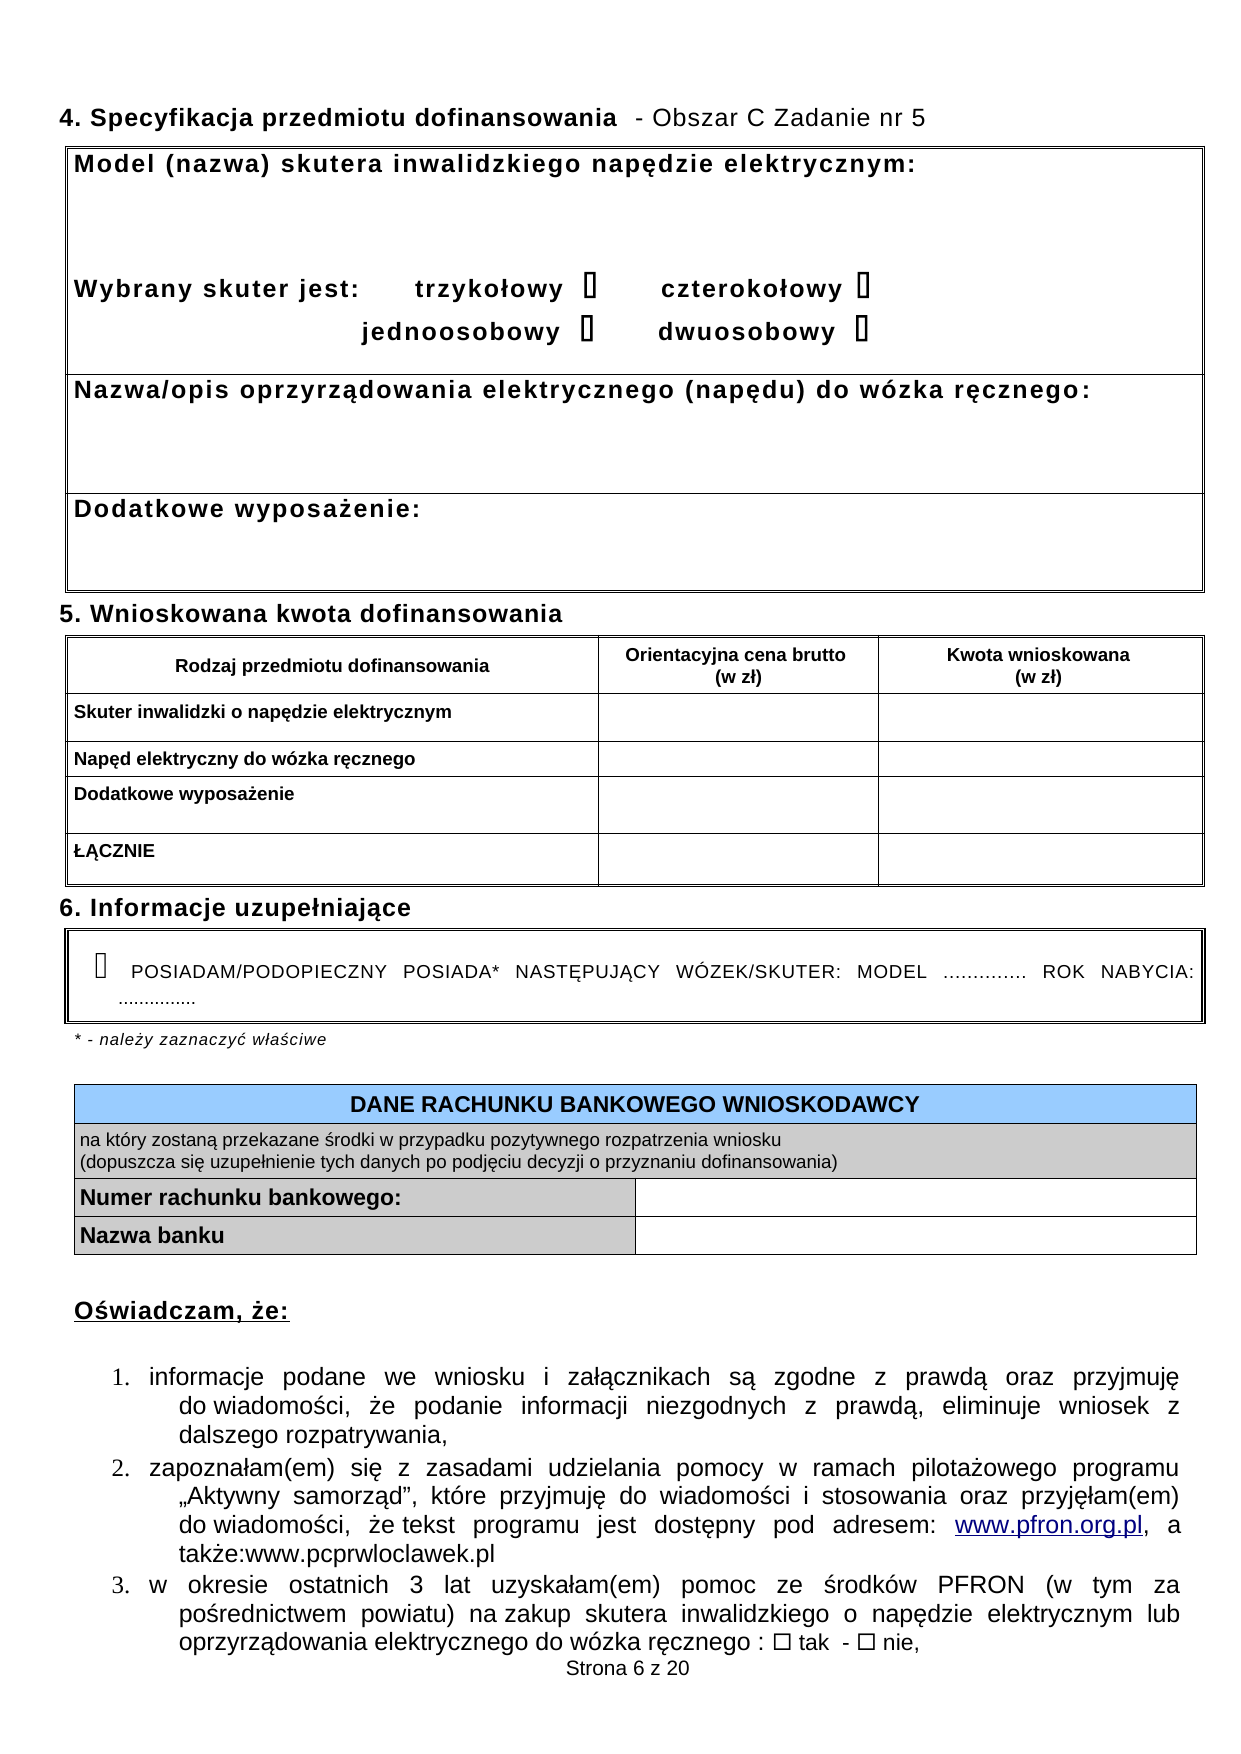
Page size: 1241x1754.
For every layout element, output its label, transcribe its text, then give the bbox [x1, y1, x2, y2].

table_cell Dodatkowe wyposażenie: [68, 494, 1202, 590]
list informacje podane we wniosku i załącznikach są zgodne z prawdą oraz przyjmuję do wiadomości, że podanie informacji niezgodnych z prawdą, eliminuje wniosek z dalszego rozpatrywania, [111, 1362, 1181, 1448]
table_header DANE RACHUNKU BANKOWEGO WNIOSKODAWCY [75, 1085, 1196, 1123]
table_header Rodzaj przedmiotu dofinansowania [68, 638, 598, 693]
text Oświadczam, że: [74, 1296, 1181, 1325]
table_cell Numer rachunku bankowego: [75, 1179, 635, 1216]
table_cell Dodatkowe wyposażenie [68, 777, 598, 832]
table_cell [599, 742, 878, 776]
table_header Kwota wnioskowana (w zł) [879, 638, 1202, 693]
table_header  POSIADAM/PODOPIECZNY POSIADA* NASTĘPUJĄCY WÓZEK/SKUTER: MODEL .............. ROK NABYCIA: ............... [69, 931, 1201, 1021]
table_cell [599, 834, 878, 883]
table_cell Skuter inwalidzki o napędzie elektrycznym [68, 694, 598, 741]
table_cell [879, 742, 1202, 776]
text 6. Informacje uzupełniające [59, 893, 1181, 922]
table_cell Wybrany skuter jest: trzykołowy  czterokołowy  jednoosobowy  dwuosobowy  [68, 205, 1202, 374]
table_cell ŁĄCZNIE [68, 834, 598, 883]
text 5. Wnioskowana kwota dofinansowania [59, 599, 1181, 628]
table_cell [636, 1217, 1196, 1254]
table_cell [636, 1179, 1196, 1216]
table_cell [879, 694, 1202, 741]
table_cell na który zostaną przekazane środki w przypadku pozytywnego rozpatrzenia wniosku (dopuszcza się uzupełnienie tych danych po podjęciu decyzji o przyznaniu dofinansowania) [75, 1124, 1196, 1178]
table_cell Napęd elektryczny do wózka ręcznego [68, 742, 598, 776]
table_cell [879, 834, 1202, 883]
table_cell Nazwa banku [75, 1217, 635, 1254]
table_cell [879, 777, 1202, 832]
text 4. Specyfikacja przedmiotu dofinansowania - Obszar C Zadanie nr 5 [59, 102, 1181, 131]
table_header Orientacyjna cena brutto (w zł) [599, 638, 878, 693]
table_header Model (nazwa) skutera inwalidzkiego napędzie elektrycznym: [68, 149, 1202, 205]
text * - należy zaznaczyć właściwe [74, 1030, 1181, 1049]
list w okresie ostatnich 3 lat uzyskałam(em) pomoc ze środków PFRON (w tym za pośrednictwem powiatu) na zakup skutera inwalidzkiego o napędzie elektrycznym lub oprzyrządowania elektrycznego do wózka ręcznego :  tak -  nie, [111, 1570, 1181, 1656]
table_cell [599, 694, 878, 741]
table_cell [599, 777, 878, 832]
list zapoznałam(em) się z zasadami udzielania pomocy w ramach pilotażowego programu „Aktywny samorząd”, które przyjmuję do wiadomości i stosowania oraz przyjęłam(em) do wiadomości, że tekst programu jest dostępny pod adresem: www.pfron.org.pl, a także:www.pcprwloclawek.pl [111, 1452, 1181, 1568]
table_cell Nazwa/opis oprzyrządowania elektrycznego (napędu) do wózka ręcznego: [68, 375, 1202, 493]
